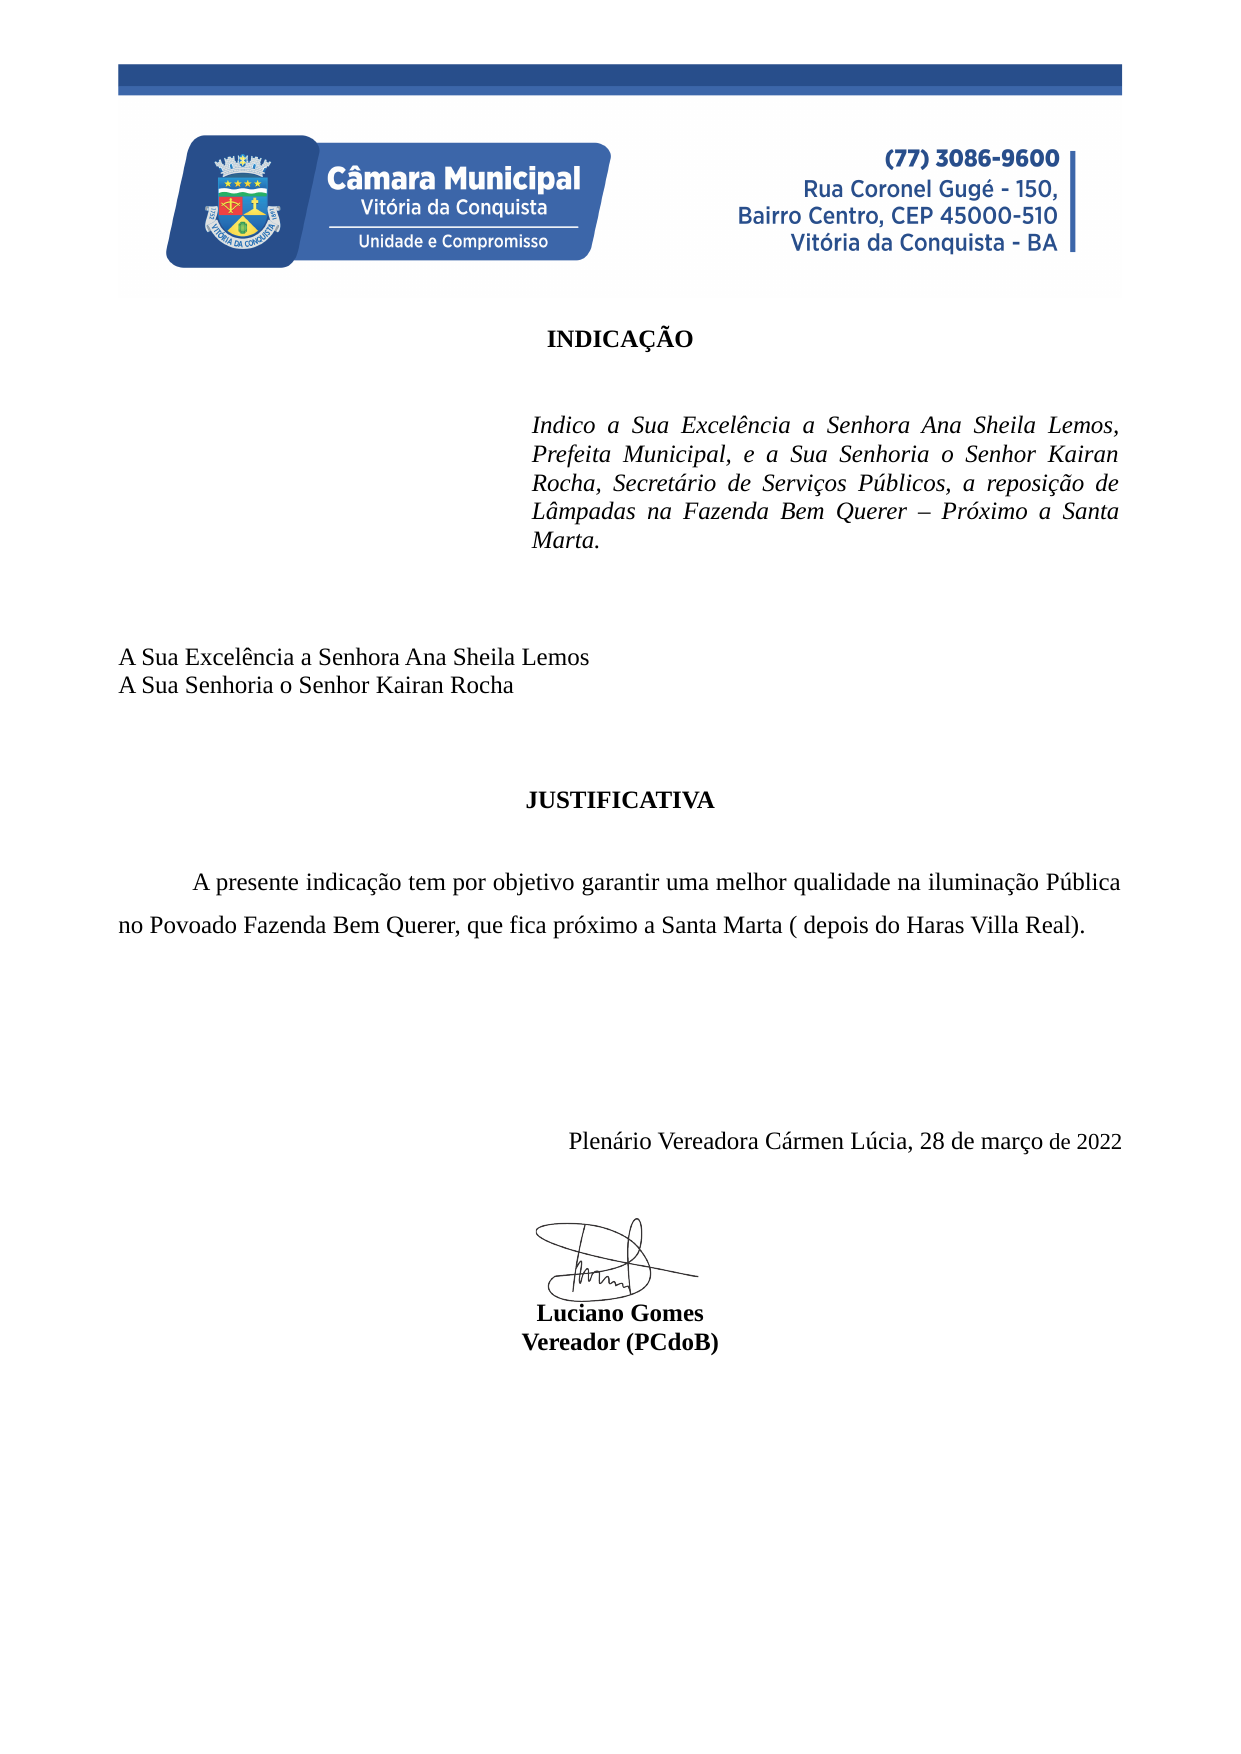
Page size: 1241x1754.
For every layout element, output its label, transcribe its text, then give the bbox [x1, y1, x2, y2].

text Vereador (PCdoB) [118, 1327, 1122, 1356]
text Plenário Vereadora Cármen Lúcia, 28 de março de 2022 [118, 1126, 1122, 1155]
text Luciano Gomes [118, 1298, 1122, 1327]
text Indico a Sua Excelência a Senhora Ana Sheila Lemos, Prefeita Municipal, e a Sua Senhoria o Senhor Kairan Rocha, Secretário de Serviços Públicos, a reposição de Lâmpadas na Fazenda Bem Querer – Próximo a Santa Marta. [532, 410, 1122, 554]
picture [535, 1218, 699, 1302]
text A Sua Excelência a Senhora Ana Sheila Lemos [118, 642, 1122, 670]
text INDICAÇÃO [118, 324, 1122, 353]
text A Sua Senhoria o Senhor Kairan Rocha [118, 670, 1122, 699]
picture [118, 64, 1123, 298]
text A presente indicação tem por objetivo garantir uma melhor qualidade na iluminação Pública no Povoado Fazenda Bem Querer, que fica próximo a Santa Marta ( depois do Haras Villa Real). [118, 867, 1122, 939]
text JUSTIFICATIVA [118, 785, 1122, 814]
